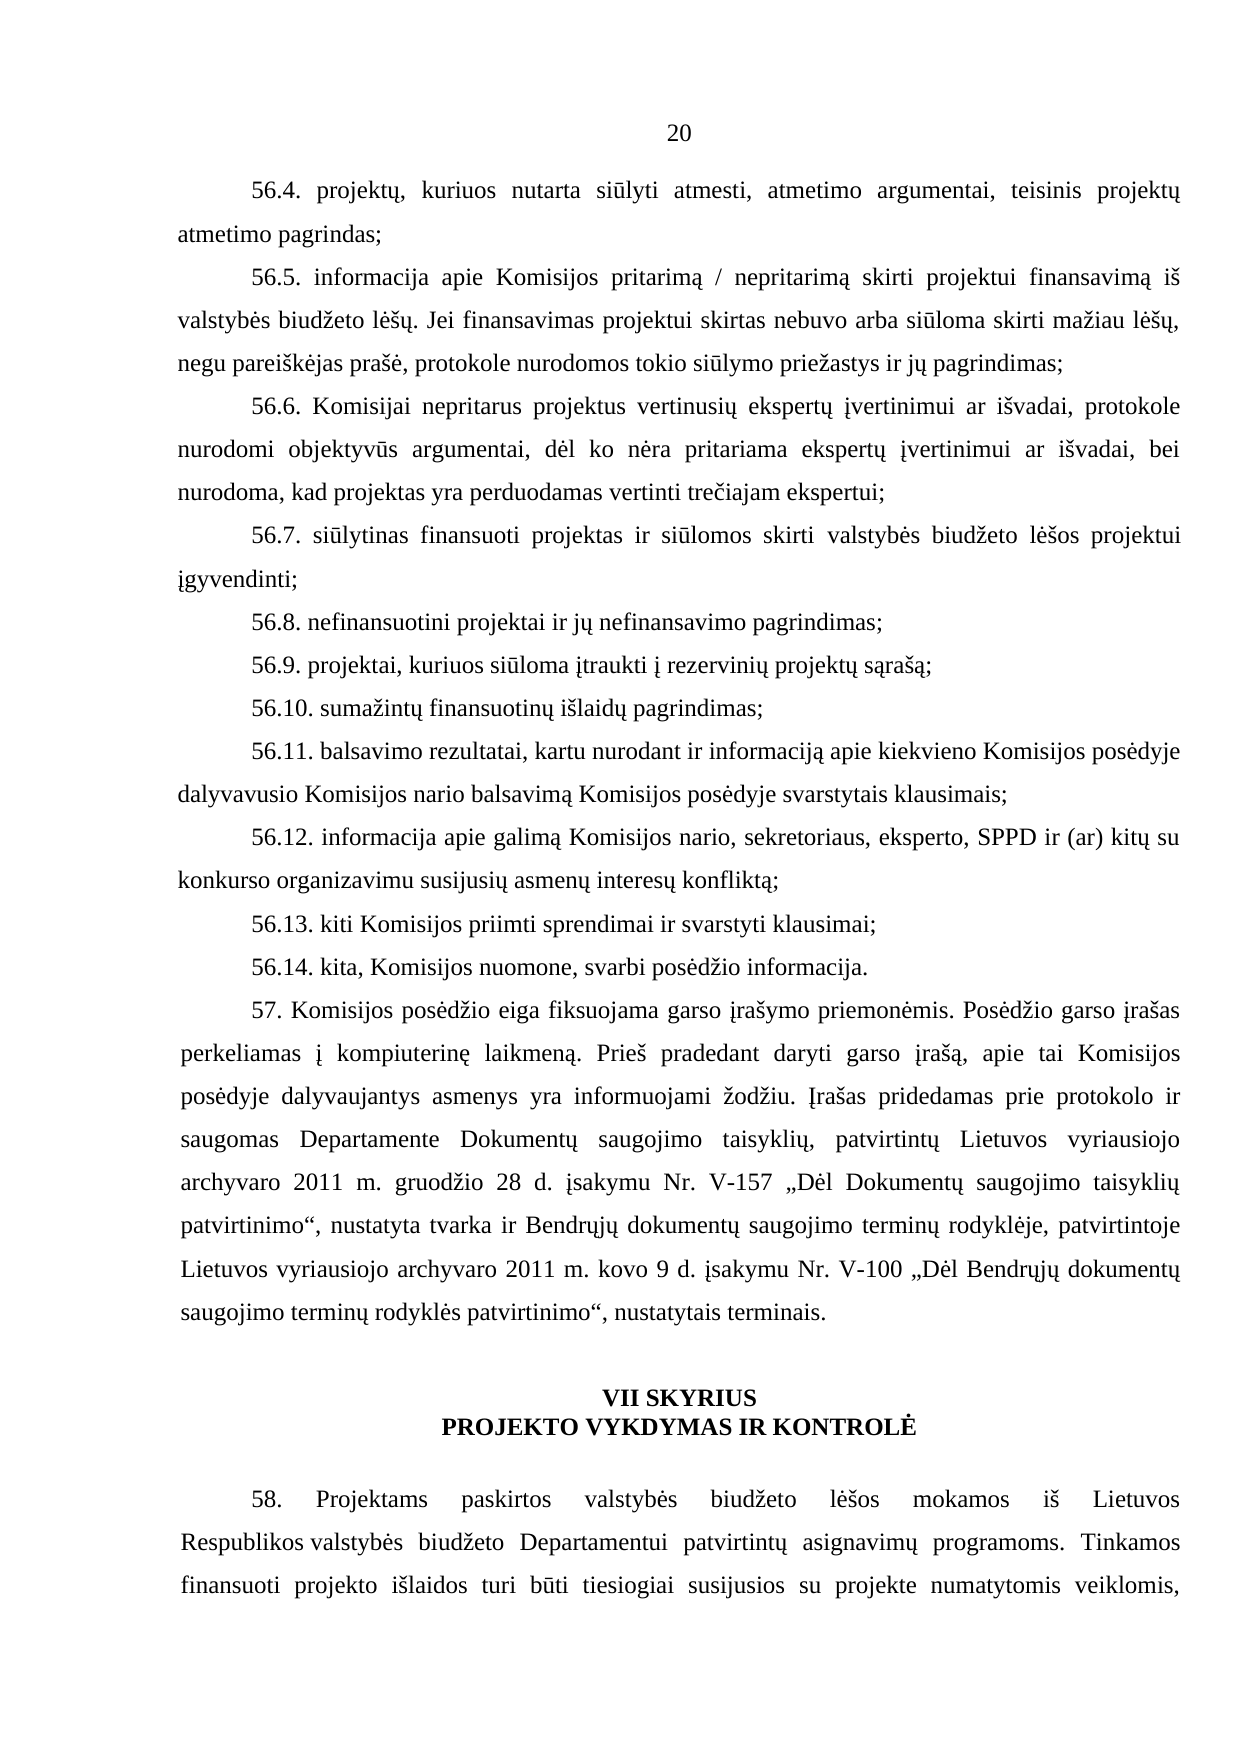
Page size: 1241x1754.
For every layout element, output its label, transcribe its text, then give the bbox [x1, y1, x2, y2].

text VII SKYRIUS [177, 1383, 1181, 1412]
text 56.5. informacija apie Komisijos pritarimą / nepritarimą skirti projektui finansavimą iš valstybės biudžeto lėšų. Jei finansavimas projektui skirtas nebuvo arba siūloma skirti mažiau lėšų, negu pareiškėjas prašė, protokole nurodomos tokio siūlymo priežastys ir jų pagrindimas; [177, 262, 1181, 377]
text 56.10. sumažintų finansuotinų išlaidų pagrindimas; [177, 693, 1181, 722]
text 57. Komisijos posėdžio eiga fiksuojama garso įrašymo priemonėmis. Posėdžio garso įrašas perkeliamas į kompiuterinę laikmeną. Prieš pradedant daryti garso įrašą, apie tai Komisijos posėdyje dalyvaujantys asmenys yra informuojami žodžiu. Įrašas pridedamas prie protokolo ir saugomas Departamente Dokumentų saugojimo taisyklių, patvirtintų Lietuvos vyriausiojo archyvaro 2011 m. gruodžio 28 d. įsakymu Nr. V-157 „Dėl Dokumentų saugojimo taisyklių patvirtinimo“, nustatyta tvarka ir Bendrųjų dokumentų saugojimo terminų rodyklėje, patvirtintoje Lietuvos vyriausiojo archyvaro 2011 m. kovo 9 d. įsakymu Nr. V-100 „Dėl Bendrųjų dokumentų saugojimo terminų rodyklės patvirtinimo“, nustatytais terminais. [180, 995, 1181, 1326]
text 56.14. kita, Komisijos nuomone, svarbi posėdžio informacija. [195, 952, 1181, 981]
text 56.8. nefinansuotini projektai ir jų nefinansavimo pagrindimas; [195, 607, 1181, 636]
text 56.9. projektai, kuriuos siūloma įtraukti į rezervinių projektų sąrašą; [195, 650, 1181, 679]
text 56.6. Komisijai nepritarus projektus vertinusių ekspertų įvertinimui ar išvadai, protokole nurodomi objektyvūs argumentai, dėl ko nėra pritariama ekspertų įvertinimui ar išvadai, bei nurodoma, kad projektas yra perduodamas vertinti trečiajam ekspertui; [177, 391, 1181, 506]
text 58. Projektams paskirtos valstybės biudžeto lėšos mokamos iš Lietuvos Respublikos valstybės biudžeto Departamentui patvirtintų asignavimų programoms. Tinkamos finansuoti projekto išlaidos turi būti tiesiogiai susijusios su projekte numatytomis veiklomis, [180, 1484, 1181, 1599]
text 56.13. kiti Komisijos priimti sprendimai ir svarstyti klausimai; [195, 909, 1181, 937]
text 56.7. siūlytinas finansuoti projektas ir siūlomos skirti valstybės biudžeto lėšos projektui įgyvendinti; [177, 521, 1181, 592]
text 56.12. informacija apie galimą Komisijos nario, sekretoriaus, eksperto, SPPD ir (ar) kitų su konkurso organizavimu susijusių asmenų interesų konfliktą; [177, 822, 1181, 894]
text 56.4. projektų, kuriuos nutarta siūlyti atmesti, atmetimo argumentai, teisinis projektų atmetimo pagrindas; [177, 176, 1181, 247]
text 56.11. balsavimo rezultatai, kartu nurodant ir informaciją apie kiekvieno Komisijos posėdyje dalyvavusio Komisijos nario balsavimą Komisijos posėdyje svarstytais klausimais; [177, 736, 1181, 808]
text PROJEKTO VYKDYMAS IR KONTROLĖ [177, 1412, 1181, 1441]
